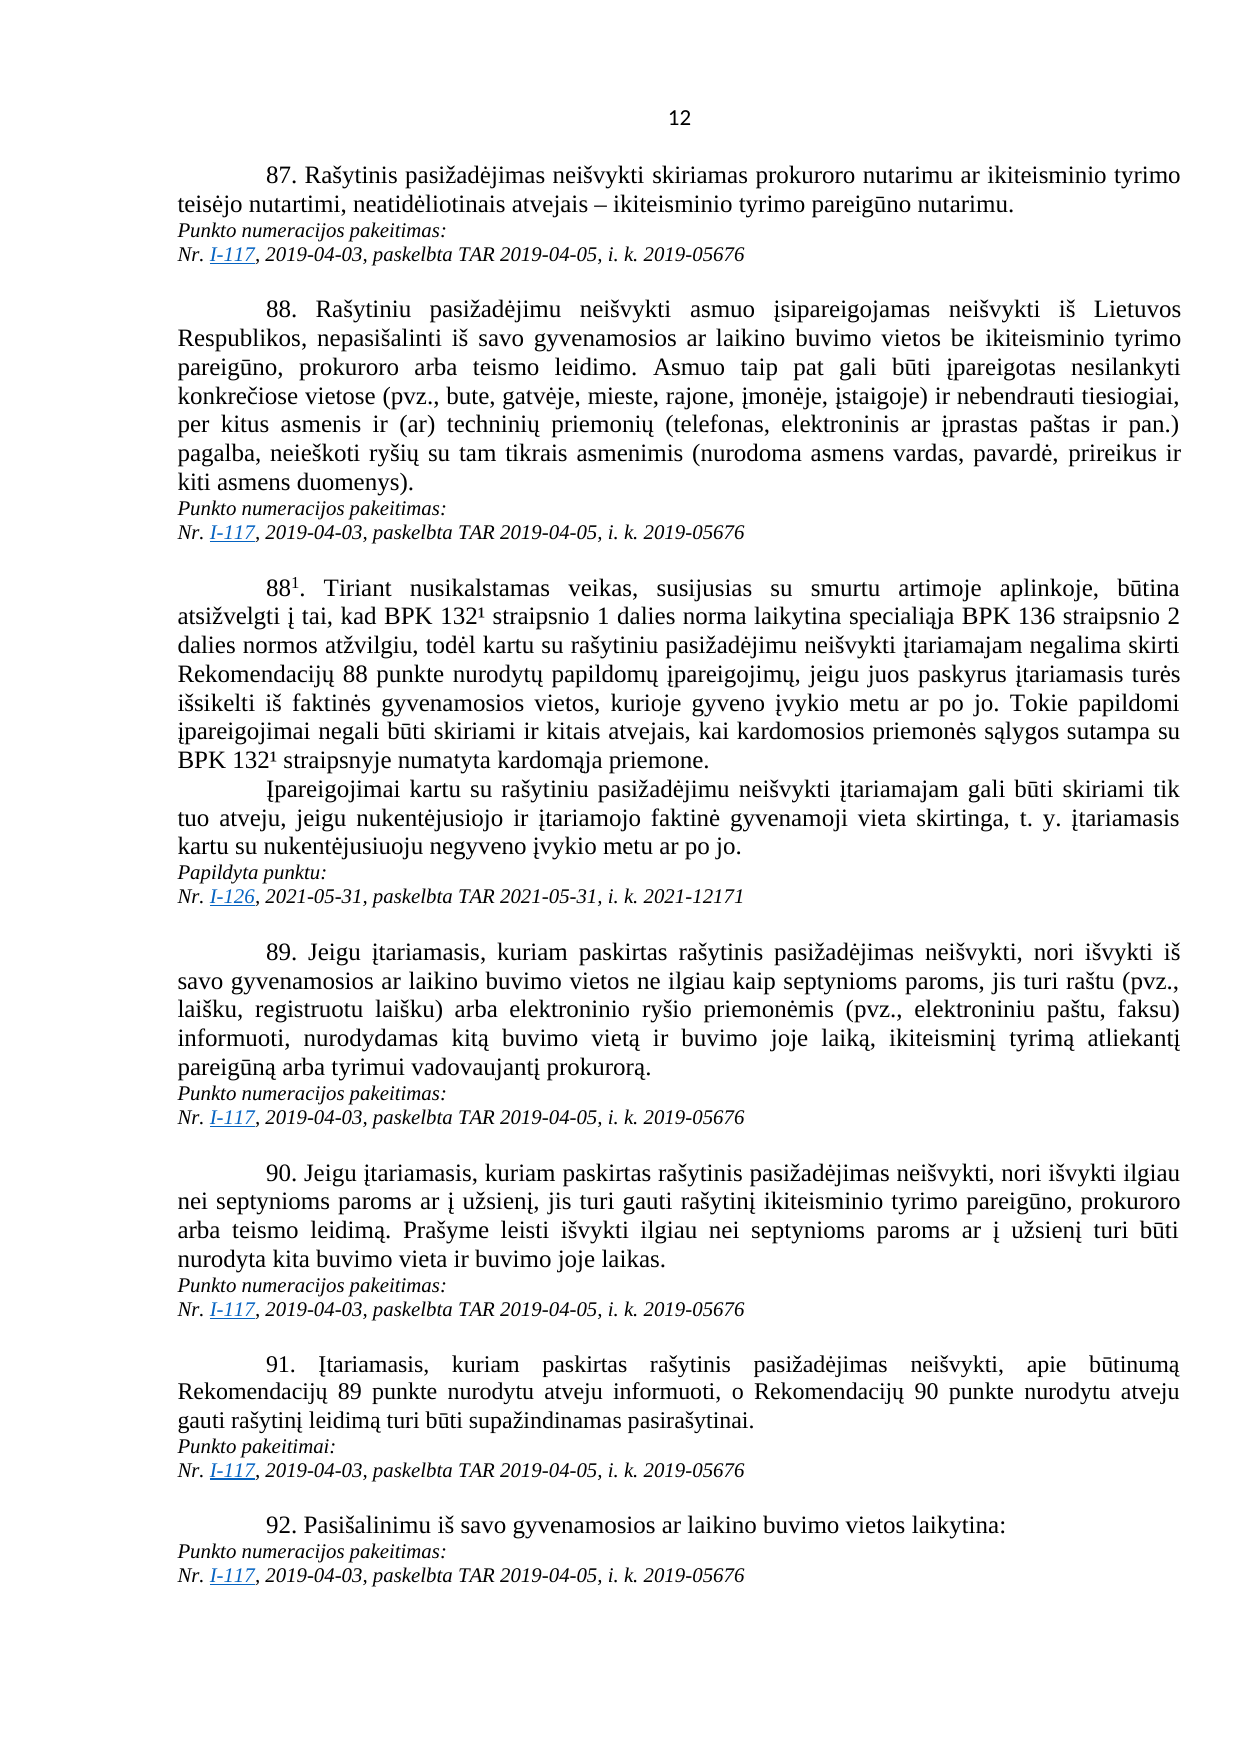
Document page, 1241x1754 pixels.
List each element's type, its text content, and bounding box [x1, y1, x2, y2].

text Punkto numeracijos pakeitimas: [177, 1273, 1181, 1297]
text 92. Pasišalinimu iš savo gyvenamosios ar laikino buvimo vietos laikytina: [177, 1510, 1181, 1539]
text Punkto numeracijos pakeitimas: [177, 1081, 1181, 1105]
text Nr. I-117, 2019-04-03, paskelbta TAR 2019-04-05, i. k. 2019-05676 [177, 1563, 1181, 1587]
text Nr. I-117, 2019-04-03, paskelbta TAR 2019-04-05, i. k. 2019-05676 [177, 242, 1181, 266]
text Punkto numeracijos pakeitimas: [177, 218, 1181, 242]
text Nr. I-117, 2019-04-03, paskelbta TAR 2019-04-05, i. k. 2019-05676 [177, 1458, 1181, 1482]
text Nr. I-117, 2019-04-03, paskelbta TAR 2019-04-05, i. k. 2019-05676 [177, 1105, 1181, 1129]
text Nr. I-117, 2019-04-03, paskelbta TAR 2019-04-05, i. k. 2019-05676 [177, 1297, 1181, 1321]
text Įpareigojimai kartu su rašytiniu pasižadėjimu neišvykti įtariamajam gali būti skiriami tik tuo atveju, jeigu nukentėjusiojo ir įtariamojo faktinė gyvenamoji vieta skirtinga, t. y. įtariamasis kartu su nukentėjusiuoju negyveno įvykio metu ar po jo. [177, 774, 1181, 860]
text Punkto numeracijos pakeitimas: [177, 496, 1181, 520]
text 91. Įtariamasis, kuriam paskirtas rašytinis pasižadėjimas neišvykti, apie būtinumą Rekomendacijų 89 punkte nurodytu atveju informuoti, o Rekomendacijų 90 punkte nurodytu atveju gauti rašytinį leidimą turi būti supažindinamas pasirašytinai. [177, 1349, 1181, 1433]
text 88. Rašytiniu pasižadėjimu neišvykti asmuo įsipareigojamas neišvykti iš Lietuvos Respublikos, nepasišalinti iš savo gyvenamosios ar laikino buvimo vietos be ikiteisminio tyrimo pareigūno, prokuroro arba teismo leidimo. Asmuo taip pat gali būti įpareigotas nesilankyti konkrečiose vietose (pvz., bute, gatvėje, mieste, rajone, įmonėje, įstaigoje) ir nebendrauti tiesiogiai, per kitus asmenis ir (ar) techninių priemonių (telefonas, elektroninis ar įprastas paštas ir pan.) pagalba, neieškoti ryšių su tam tikrais asmenimis (nurodoma asmens vardas, pavardė, prireikus ir kiti asmens duomenys). [177, 294, 1181, 496]
text Punkto pakeitimai: [177, 1433, 1181, 1458]
text 881. Tiriant nusikalstamas veikas, susijusias su smurtu artimoje aplinkoje, būtina atsižvelgti į tai, kad BPK 132¹ straipsnio 1 dalies norma laikytina specialiąja BPK 136 straipsnio 2 dalies normos atžvilgiu, todėl kartu su rašytiniu pasižadėjimu neišvykti įtariamajam negalima skirti Rekomendacijų 88 punkte nurodytų papildomų įpareigojimų, jeigu juos paskyrus įtariamasis turės išsikelti iš faktinės gyvenamosios vietos, kurioje gyveno įvykio metu ar po jo. Tokie papildomi įpareigojimai negali būti skiriami ir kitais atvejais, kai kardomosios priemonės sąlygos sutampa su BPK 132¹ straipsnyje numatyta kardomąja priemone. [177, 573, 1181, 774]
text Papildyta punktu: [177, 860, 1181, 884]
text Nr. I-126, 2021-05-31, paskelbta TAR 2021-05-31, i. k. 2021-12171 [177, 884, 1181, 908]
text 89. Jeigu įtariamasis, kuriam paskirtas rašytinis pasižadėjimas neišvykti, nori išvykti iš savo gyvenamosios ar laikino buvimo vietos ne ilgiau kaip septynioms paroms, jis turi raštu (pvz., laišku, registruotu laišku) arba elektroninio ryšio priemonėmis (pvz., elektroniniu paštu, faksu) informuoti, nurodydamas kitą buvimo vietą ir buvimo joje laiką, ikiteisminį tyrimą atliekantį pareigūną arba tyrimui vadovaujantį prokurorą. [177, 937, 1181, 1081]
text 87. Rašytinis pasižadėjimas neišvykti skiriamas prokuroro nutarimu ar ikiteisminio tyrimo teisėjo nutartimi, neatidėliotinais atvejais – ikiteisminio tyrimo pareigūno nutarimu. [177, 160, 1181, 218]
text Nr. I-117, 2019-04-03, paskelbta TAR 2019-04-05, i. k. 2019-05676 [177, 520, 1181, 544]
text 90. Jeigu įtariamasis, kuriam paskirtas rašytinis pasižadėjimas neišvykti, nori išvykti ilgiau nei septynioms paroms ar į užsienį, jis turi gauti rašytinį ikiteisminio tyrimo pareigūno, prokuroro arba teismo leidimą. Prašyme leisti išvykti ilgiau nei septynioms paroms ar į užsienį turi būti nurodyta kita buvimo vieta ir buvimo joje laikas. [177, 1158, 1181, 1273]
text Punkto numeracijos pakeitimas: [177, 1539, 1181, 1563]
